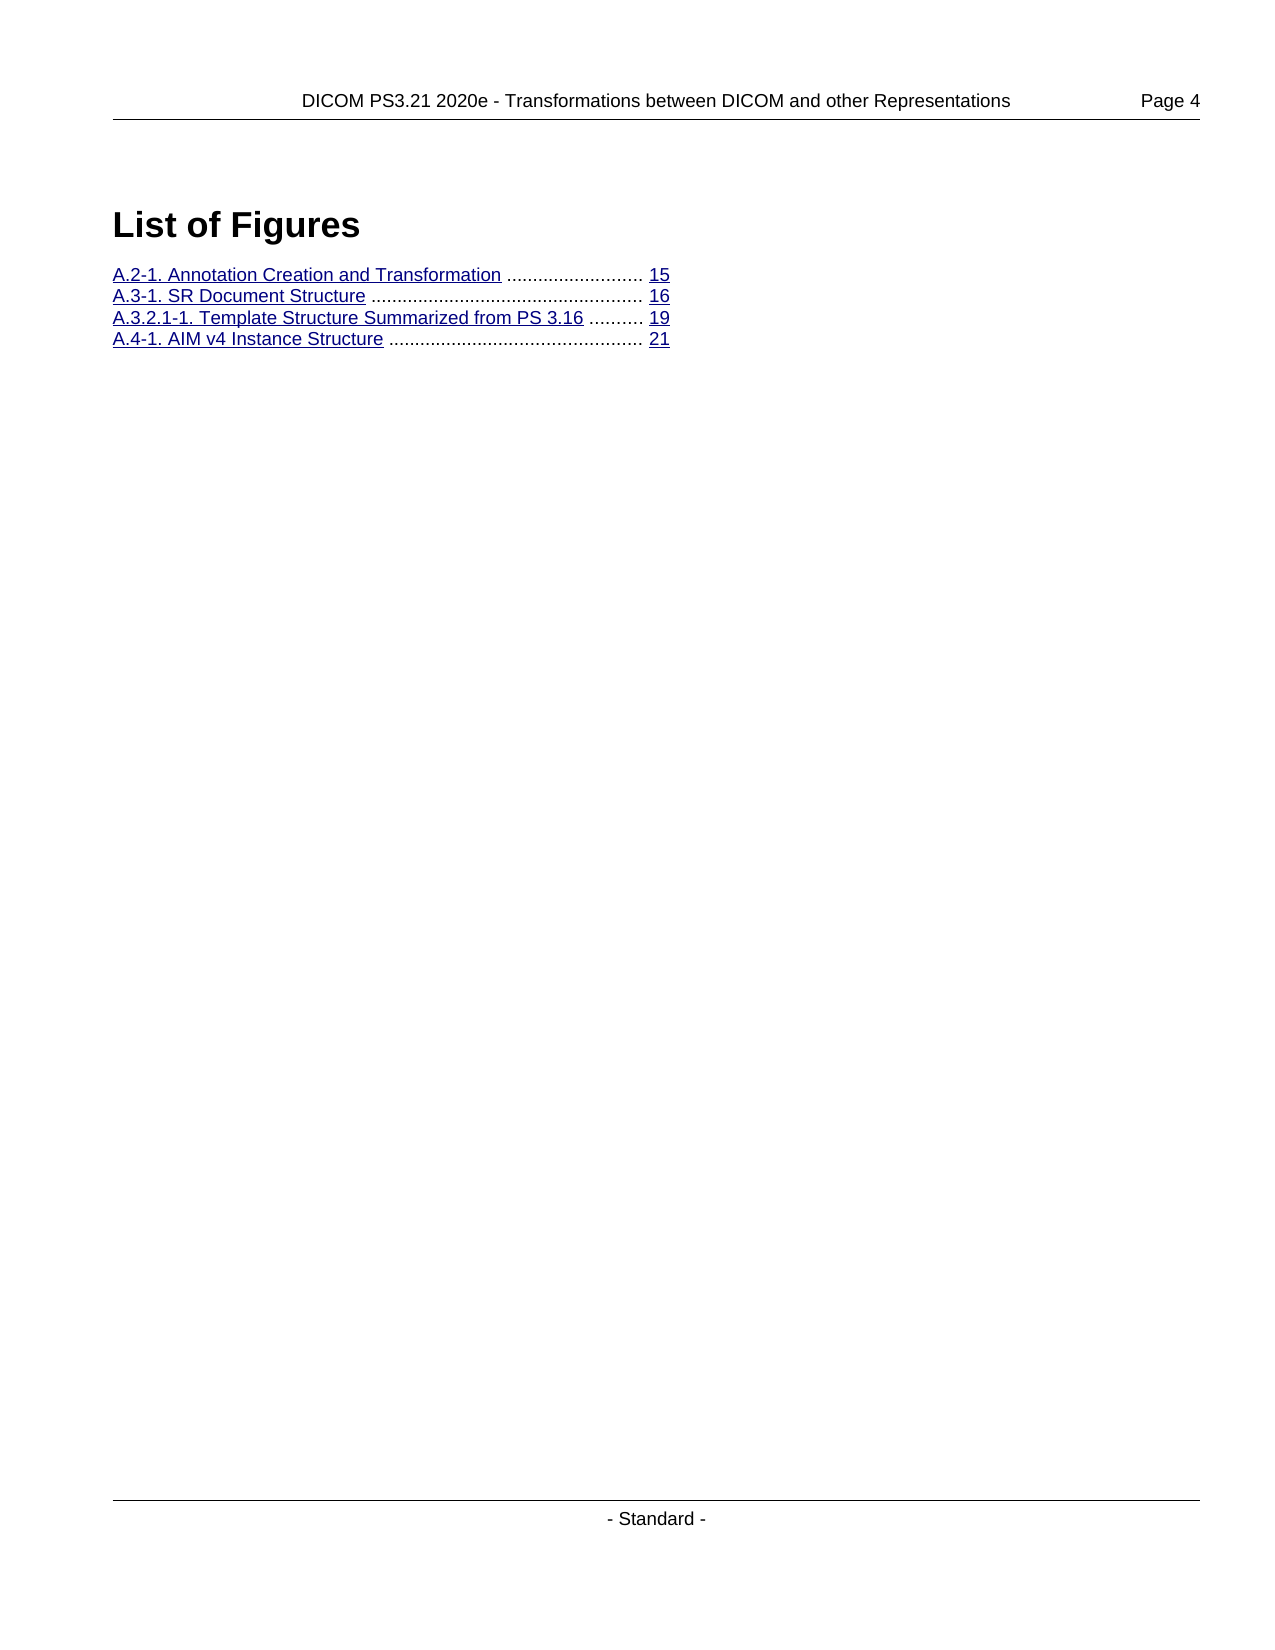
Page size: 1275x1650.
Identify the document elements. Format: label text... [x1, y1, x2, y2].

text A.3-1. SR Document Structure 0 [112, 285, 1175, 306]
text A.2-1. Annotation Creation and Transformation 0 [112, 263, 1175, 285]
text List of Figures [112, 204, 1200, 245]
text A.3.2.1-1. Template Structure Summarized from PS 3.16 0 [112, 306, 1175, 328]
text A.4-1. AIM v4 Instance Structure 0 [112, 328, 1175, 349]
